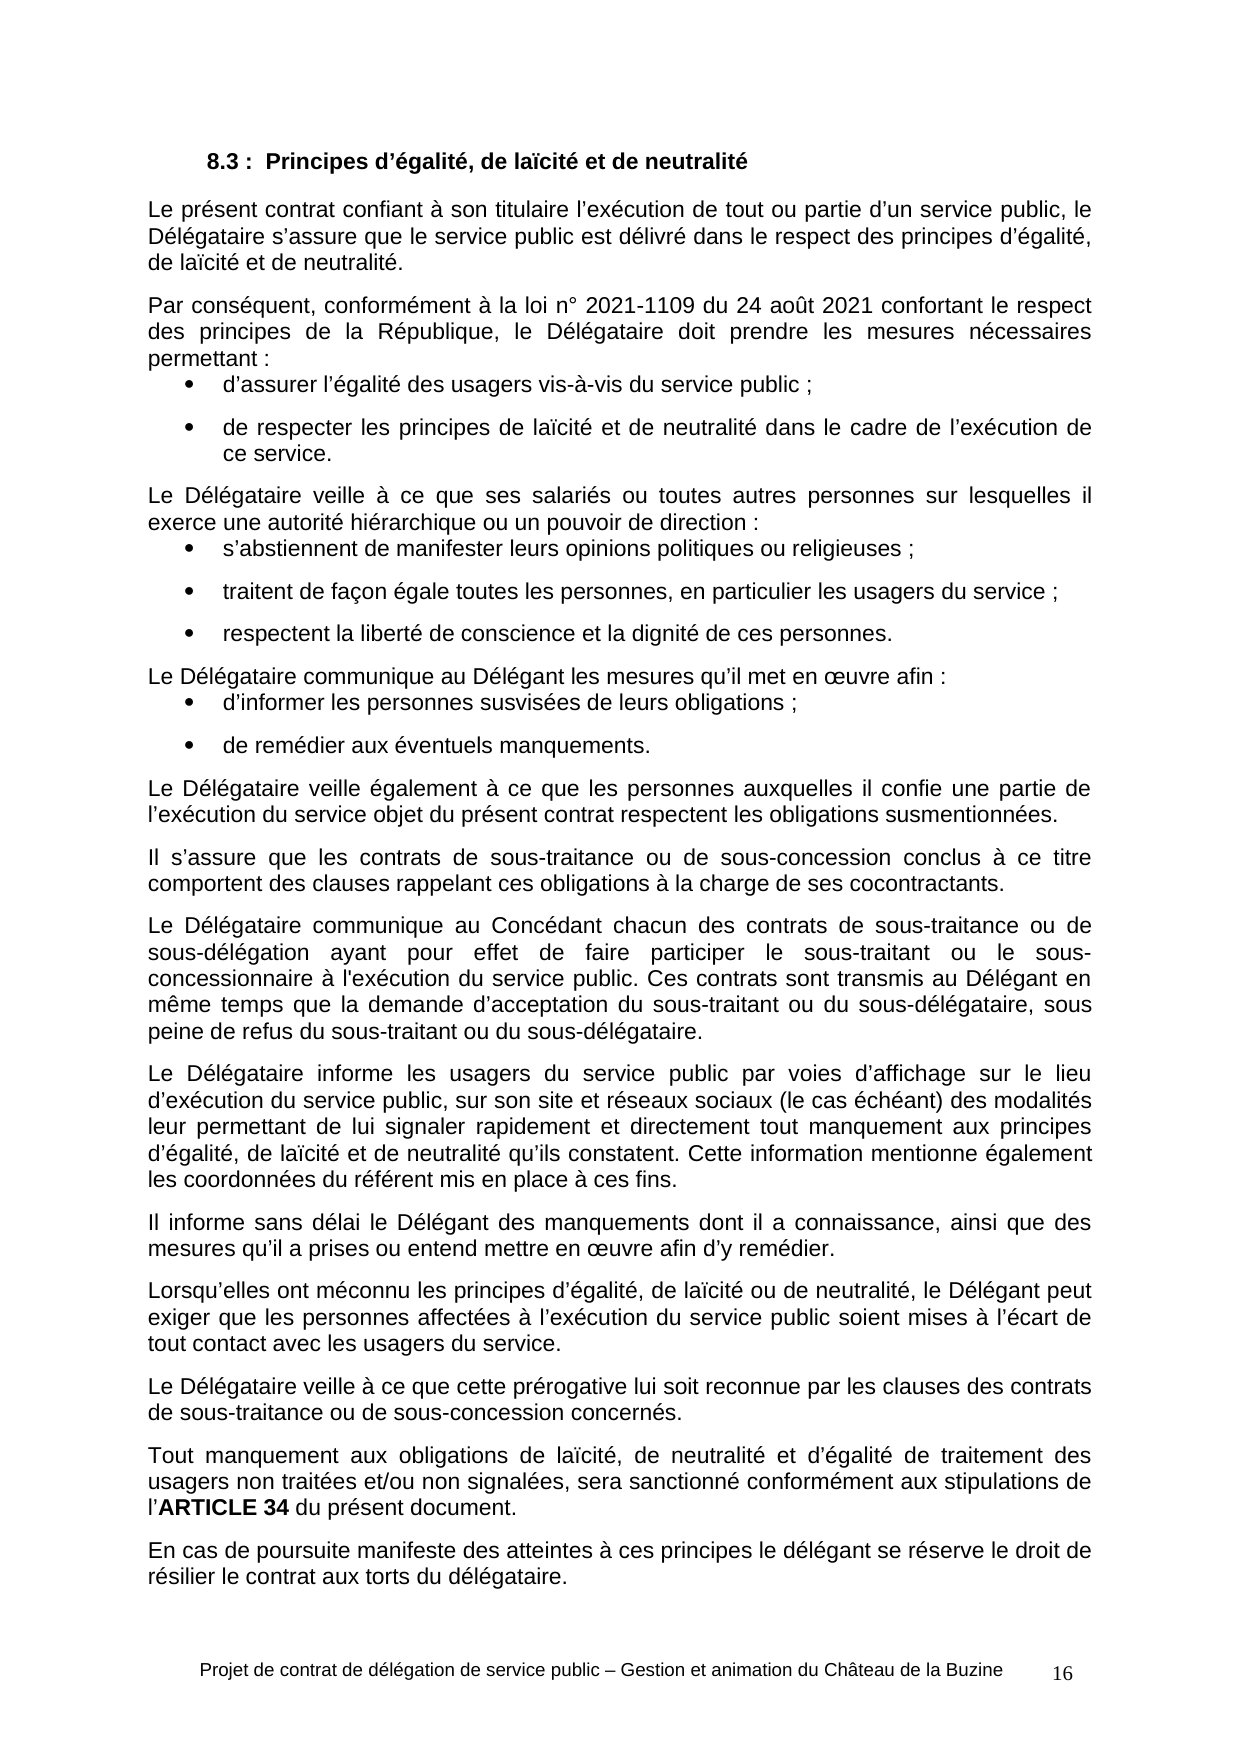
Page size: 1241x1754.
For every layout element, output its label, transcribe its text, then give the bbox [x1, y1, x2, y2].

list de respecter les principes de laïcité et de neutralité dans le cadre de l’exécution de ce service. [185, 413, 1093, 466]
list d’informer les personnes susvisées de leurs obligations ; [185, 689, 1093, 716]
list de remédier aux éventuels manquements. [185, 732, 1093, 758]
text Le Délégataire veille à ce que cette prérogative lui soit reconnue par les clauses des contrats de sous-traitance ou de sous-concession concernés. [148, 1373, 1093, 1425]
list d’assurer l’égalité des usagers vis-à-vis du service public ; [185, 371, 1093, 397]
list s’abstiennent de manifester leurs opinions politiques ou religieuses ; [185, 535, 1093, 561]
text Le Délégataire veille à ce que ses salariés ou toutes autres personnes sur lesquelles il exerce une autorité hiérarchique ou un pouvoir de direction : [148, 482, 1093, 535]
text Le Délégataire communique au Délégant les mesures qu’il met en œuvre afin : [148, 663, 1093, 689]
text Le Délégataire communique au Concédant chacun des contrats de sous-traitance ou de sous-délégation ayant pour effet de faire participer le sous-traitant ou le sous-concessionnaire à l'exécution du service public. Ces contrats sont transmis au Délégant en même temps que la demande d’acceptation du sous-traitant ou du sous-délégataire, sous peine de refus du sous-traitant ou du sous-délégataire. [148, 912, 1093, 1044]
text Le Délégataire veille également à ce que les personnes auxquelles il confie une partie de l’exécution du service objet du présent contrat respectent les obligations susmentionnées. [148, 774, 1093, 827]
text Le présent contrat confiant à son titulaire l’exécution de tout ou partie d’un service public, le Délégataire s’assure que le service public est délivré dans le respect des principes d’égalité, de laïcité et de neutralité. [148, 196, 1093, 276]
text Il informe sans délai le Délégant des manquements dont il a connaissance, ainsi que des mesures qu’il a prises ou entend mettre en œuvre afin d’y remédier. [148, 1208, 1093, 1261]
subtitle 8.3 : Principes d’égalité, de laïcité et de neutralité [207, 148, 1093, 174]
text Le Délégataire informe les usagers du service public par voies d’affichage sur le lieu d’exécution du service public, sur son site et réseaux sociaux (le cas échéant) des modalités leur permettant de lui signaler rapidement et directement tout manquement aux principes d’égalité, de laïcité et de neutralité qu’ils constatent. Cette information mentionne également les coordonnées du référent mis en place à ces fins. [148, 1060, 1093, 1192]
text En cas de poursuite manifeste des atteintes à ces principes le délégant se réserve le droit de résilier le contrat aux torts du délégataire. [148, 1537, 1093, 1590]
list respectent la liberté de conscience et la dignité de ces personnes. [185, 620, 1093, 647]
text Il s’assure que les contrats de sous-traitance ou de sous-concession conclus à ce titre comportent des clauses rappelant ces obligations à la charge de ses cocontractants. [148, 843, 1093, 896]
list traitent de façon égale toutes les personnes, en particulier les usagers du service ; [185, 578, 1093, 604]
text Tout manquement aux obligations de laïcité, de neutralité et d’égalité de traitement des usagers non traitées et/ou non signalées, sera sanctionné conformément aux stipulations de l’ARTICLE 34 du présent document. [148, 1442, 1093, 1521]
text Par conséquent, conformément à la loi n° 2021-1109 du 24 août 2021 confortant le respect des principes de la République, le Délégataire doit prendre les mesures nécessaires permettant : [148, 292, 1093, 371]
text Lorsqu’elles ont méconnu les principes d’égalité, de laïcité ou de neutralité, le Délégant peut exiger que les personnes affectées à l’exécution du service public soient mises à l’écart de tout contact avec les usagers du service. [148, 1277, 1093, 1356]
